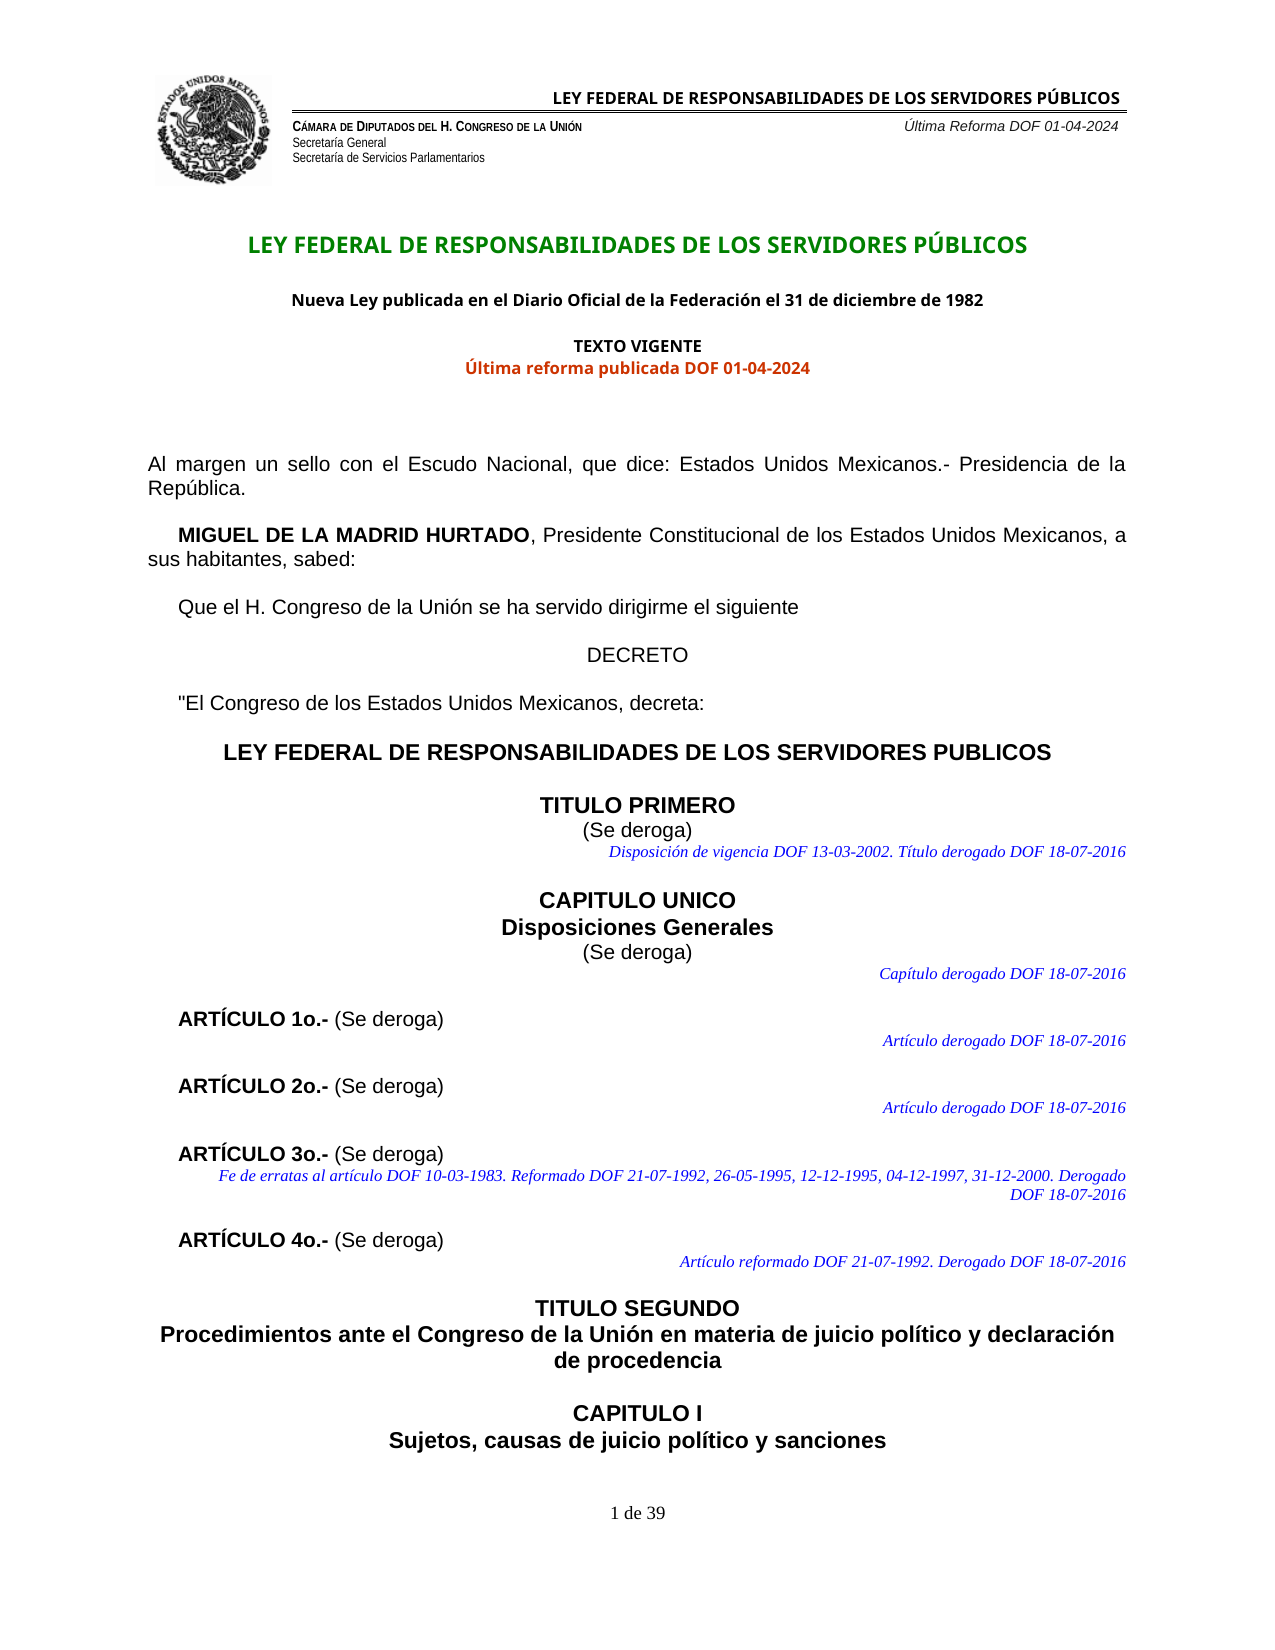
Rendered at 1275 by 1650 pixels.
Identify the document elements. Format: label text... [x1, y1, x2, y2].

text Procedimientos ante el Congreso de la Unión en materia de juicio político y declaración de procedencia [148, 1321, 1127, 1374]
text ARTÍCULO 1o.- (Se deroga) [148, 1007, 1127, 1031]
text Nueva Ley publicada en el Diario Oficial de la Federación el 31 de diciembre de 1982 [148, 289, 1127, 311]
text LEY FEDERAL DE RESPONSABILIDADES DE LOS SERVIDORES PUBLICOS [148, 739, 1127, 765]
text TITULO PRIMERO [148, 792, 1127, 818]
text TEXTO VIGENTE [148, 334, 1127, 357]
text LEY FEDERAL DE RESPONSABILIDADES DE LOS SERVIDORES PÚBLICOS [148, 229, 1127, 260]
text Al margen un sello con el Escudo Nacional, que dice: Estados Unidos Mexicanos.- Presidencia de la República. [148, 451, 1127, 499]
text ARTÍCULO 2o.- (Se deroga) [148, 1074, 1127, 1098]
text (Se deroga) [148, 818, 1127, 842]
text Fe de erratas al artículo DOF 10-03-1983. Reformado DOF 21-07-1992, 26-05-1995, 12-12-1995, 04-12-1997, 31-12-2000. Derogado [148, 1165, 1127, 1184]
text Disposición de vigencia DOF 13-03-2002. Título derogado DOF 18-07-2016 [148, 842, 1127, 861]
text Artículo derogado DOF 18-07-2016 [148, 1098, 1127, 1117]
text ARTÍCULO 4o.- (Se deroga) [148, 1228, 1127, 1252]
text CAPITULO UNICO [148, 887, 1127, 914]
text ARTÍCULO 3o.- (Se deroga) [148, 1141, 1127, 1165]
text DECRETO [148, 643, 1127, 667]
text Que el H. Congreso de la Unión se ha servido dirigirme el siguiente [148, 595, 1127, 619]
text "El Congreso de los Estados Unidos Mexicanos, decreta: [148, 691, 1127, 715]
text (Se deroga) [148, 940, 1127, 964]
text Disposiciones Generales [148, 914, 1127, 940]
text CAPITULO I [148, 1400, 1127, 1427]
text Artículo derogado DOF 18-07-2016 [148, 1031, 1127, 1050]
text MIGUEL DE LA MADRID HURTADO, Presidente Constitucional de los Estados Unidos Mexicanos, a sus habitantes, sabed: [148, 523, 1127, 571]
text DOF 18-07-2016 [148, 1184, 1127, 1204]
text Última reforma publicada DOF 01-04-2024 [148, 357, 1127, 379]
text Capítulo derogado DOF 18-07-2016 [148, 964, 1127, 983]
text TITULO SEGUNDO [148, 1295, 1127, 1321]
text Sujetos, causas de juicio político y sanciones [148, 1427, 1127, 1453]
text Artículo reformado DOF 21-07-1992. Derogado DOF 18-07-2016 [148, 1252, 1127, 1271]
